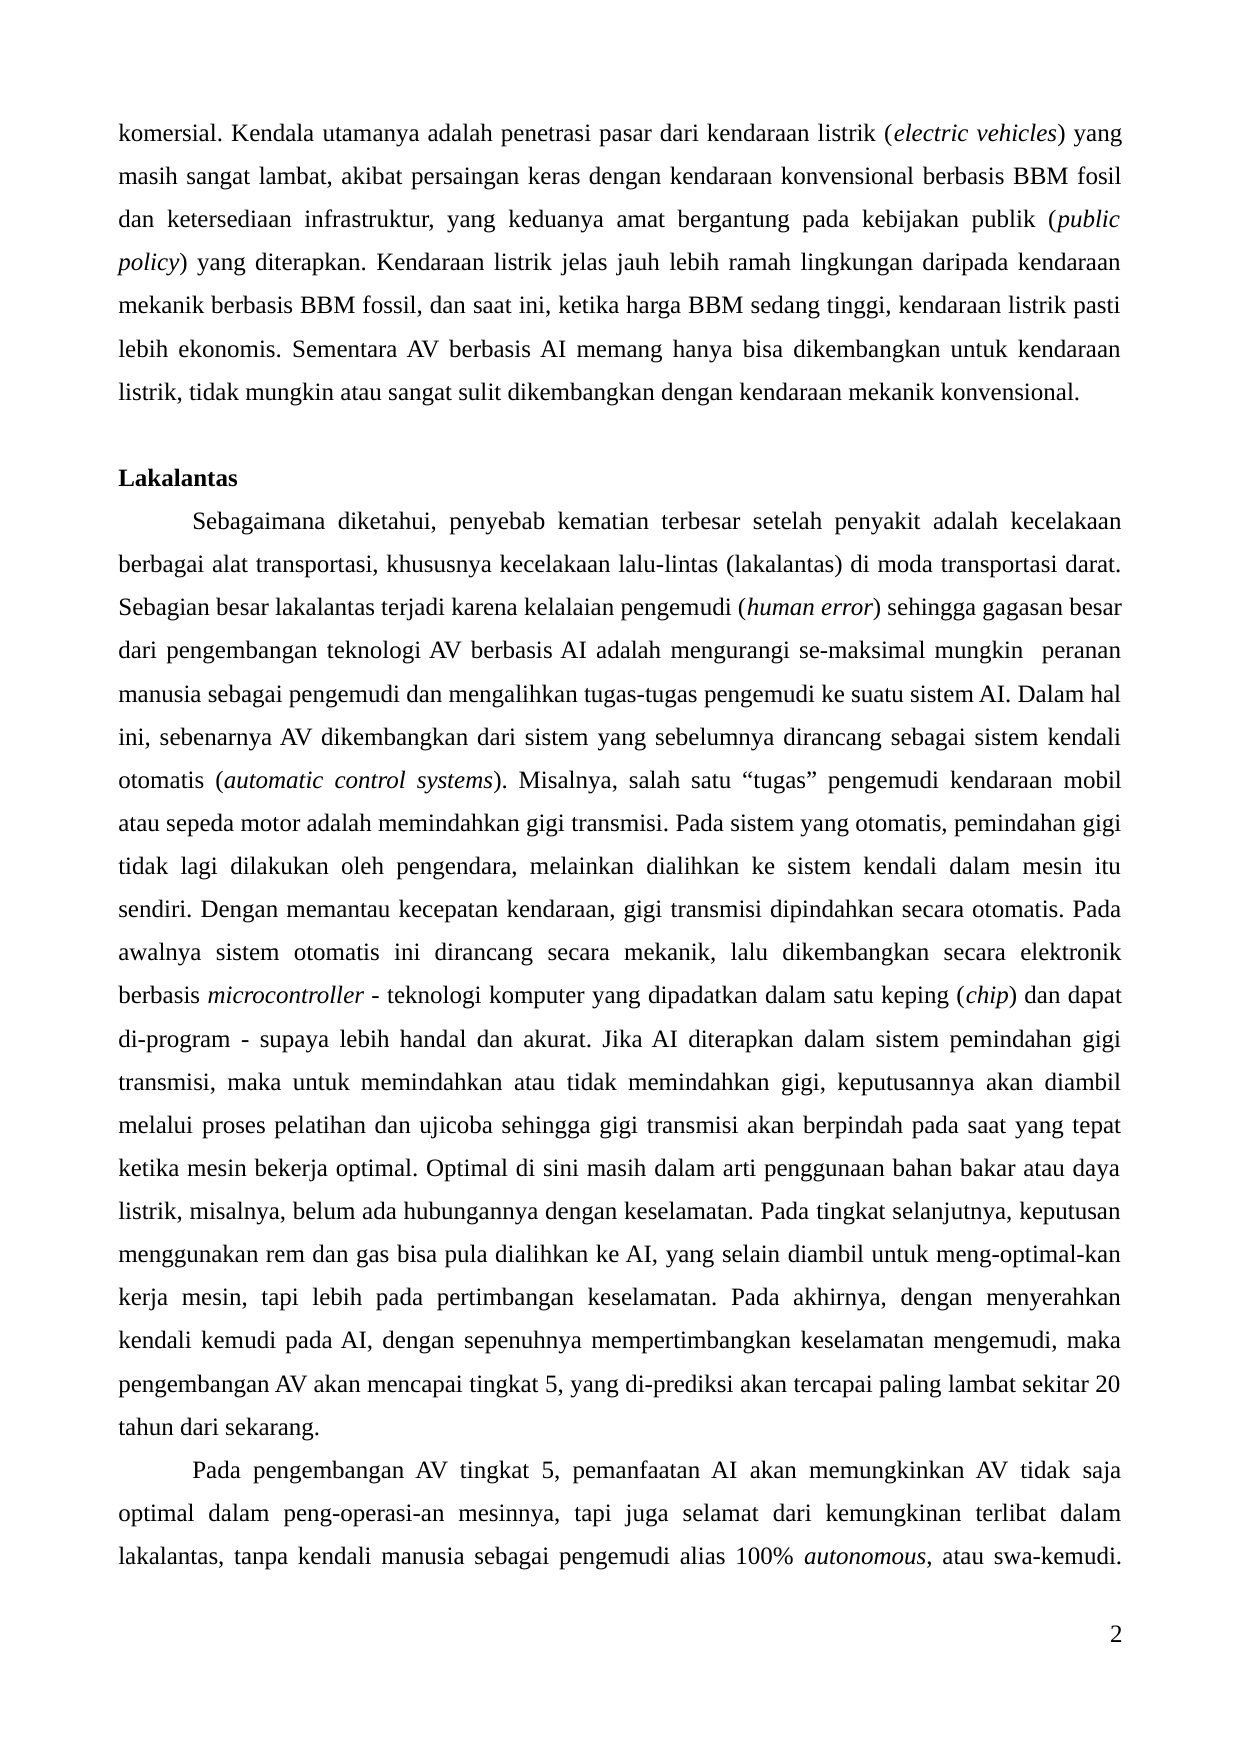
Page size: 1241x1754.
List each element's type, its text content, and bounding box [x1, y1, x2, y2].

text Pada pengembangan AV tingkat 5, pemanfaatan AI akan memungkinkan AV tidak saja optimal dalam peng-operasi-an mesinnya, tapi juga selamat dari kemungkinan terlibat dalam lakalantas, tanpa kendali manusia sebagai pengemudi alias 100% autonomous, atau swa-kemudi. [118, 1455, 1122, 1570]
text Sebagaimana diketahui, penyebab kematian terbesar setelah penyakit adalah kecelakaan berbagai alat transportasi, khususnya kecelakaan lalu-lintas (lakalantas) di moda transportasi darat. Sebagian besar lakalantas terjadi karena kelalaian pengemudi (human error) sehingga gagasan besar dari pengembangan teknologi AV berbasis AI adalah mengurangi se-maksimal mungkin peranan manusia sebagai pengemudi dan mengalihkan tugas-tugas pengemudi ke suatu sistem AI. Dalam hal ini, sebenarnya AV dikembangkan dari sistem yang sebelumnya dirancang sebagai sistem kendali otomatis (automatic control systems). Misalnya, salah satu “tugas” pengemudi kendaraan mobil atau sepeda motor adalah memindahkan gigi transmisi. Pada sistem yang otomatis, pemindahan gigi tidak lagi dilakukan oleh pengendara, melainkan dialihkan ke sistem kendali dalam mesin itu sendiri. Dengan memantau kecepatan kendaraan, gigi transmisi dipindahkan secara otomatis. Pada awalnya sistem otomatis ini dirancang secara mekanik, lalu dikembangkan secara elektronik berbasis microcontroller - teknologi komputer yang dipadatkan dalam satu keping (chip) dan dapat di-program - supaya lebih handal dan akurat. Jika AI diterapkan dalam sistem pemindahan gigi transmisi, maka untuk memindahkan atau tidak memindahkan gigi, keputusannya akan diambil melalui proses pelatihan dan ujicoba sehingga gigi transmisi akan berpindah pada saat yang tepat ketika mesin bekerja optimal. Optimal di sini masih dalam arti penggunaan bahan bakar atau daya listrik, misalnya, belum ada hubungannya dengan keselamatan. Pada tingkat selanjutnya, keputusan menggunakan rem dan gas bisa pula dialihkan ke AI, yang selain diambil untuk meng-optimal-kan kerja mesin, tapi lebih pada pertimbangan keselamatan. Pada akhirnya, dengan menyerahkan kendali kemudi pada AI, dengan sepenuhnya mempertimbangkan keselamatan mengemudi, maka pengembangan AV akan mencapai tingkat 5, yang di-prediksi akan tercapai paling lambat sekitar 20 tahun dari sekarang. [118, 506, 1122, 1441]
text Lakalantas [118, 463, 1122, 492]
text komersial. Kendala utamanya adalah penetrasi pasar dari kendaraan listrik (electric vehicles) yang masih sangat lambat, akibat persaingan keras dengan kendaraan konvensional berbasis BBM fosil dan ketersediaan infrastruktur, yang keduanya amat bergantung pada kebijakan publik (public policy) yang diterapkan. Kendaraan listrik jelas jauh lebih ramah lingkungan daripada kendaraan mekanik berbasis BBM fossil, dan saat ini, ketika harga BBM sedang tinggi, kendaraan listrik pasti lebih ekonomis. Sementara AV berbasis AI memang hanya bisa dikembangkan untuk kendaraan listrik, tidak mungkin atau sangat sulit dikembangkan dengan kendaraan mekanik konvensional. [118, 118, 1122, 406]
